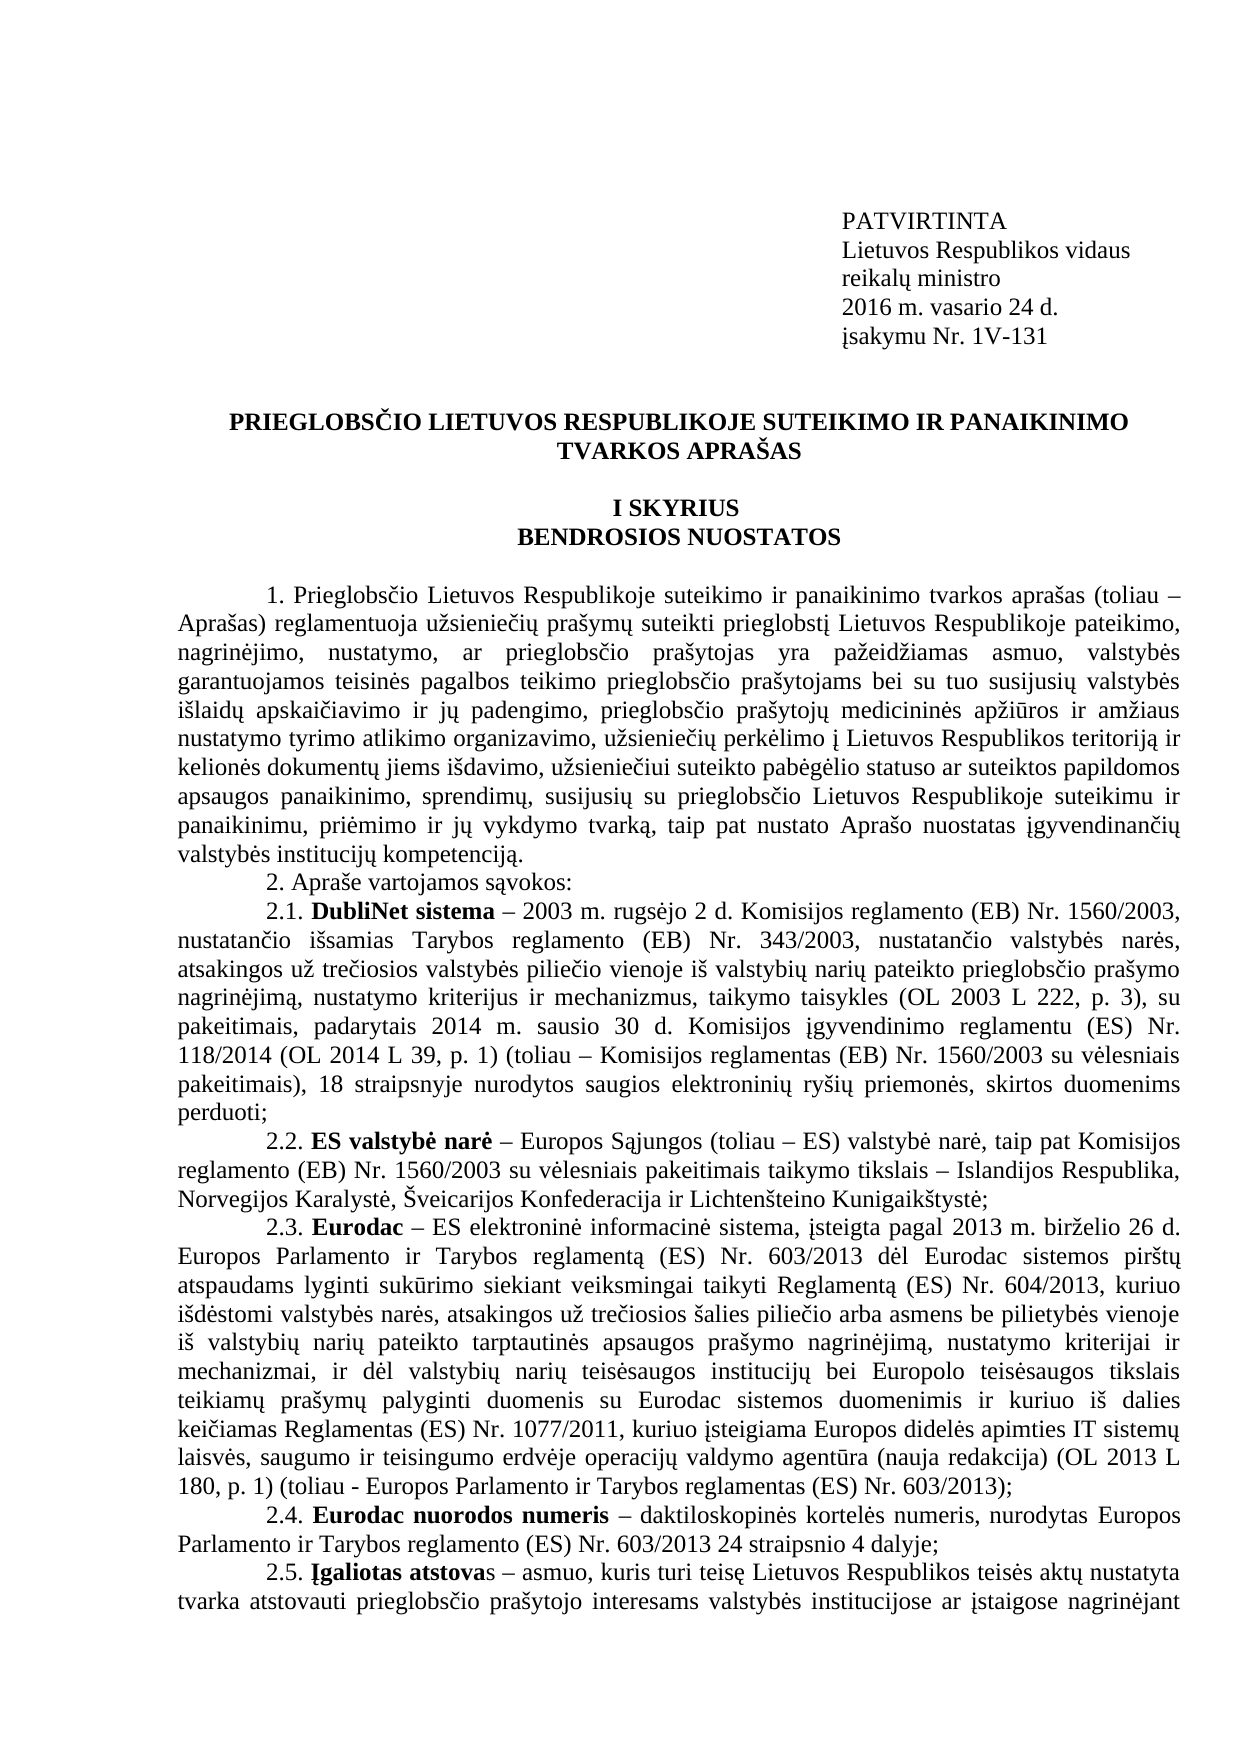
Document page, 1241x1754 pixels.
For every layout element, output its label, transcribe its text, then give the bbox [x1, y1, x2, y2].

text I SKYRIUS [177, 493, 1181, 522]
text PATVIRTINTA [177, 206, 1181, 235]
text įsakymu Nr. 1V-131 [177, 321, 1181, 350]
text 2016 m. vasario 24 d. [177, 292, 1181, 321]
text 2.3. Eurodac – ES elektroninė informacinė sistema, įsteigta pagal 2013 m. birželio 26 d. Europos Parlamento ir Tarybos reglamentą (ES) Nr. 603/2013 dėl Eurodac sistemos pirštų atspaudams lyginti sukūrimo siekiant veiksmingai taikyti Reglamentą (ES) Nr. 604/2013, kuriuo išdėstomi valstybės narės, atsakingos už trečiosios šalies piliečio arba asmens be pilietybės vienoje iš valstybių narių pateikto tarptautinės apsaugos prašymo nagrinėjimą, nustatymo kriterijai ir mechanizmai, ir dėl valstybių narių teisėsaugos institucijų bei Europolo teisėsaugos tikslais teikiamų prašymų palyginti duomenis su Eurodac sistemos duomenimis ir kuriuo iš dalies keičiamas Reglamentas (ES) Nr. 1077/2011, kuriuo įsteigiama Europos didelės apimties IT sistemų laisvės, saugumo ir teisingumo erdvėje operacijų valdymo agentūra (nauja redakcija) (OL 2013 L 180, p. 1) (toliau - Europos Parlamento ir Tarybos reglamentas (ES) Nr. 603/2013); [177, 1212, 1181, 1500]
text Lietuvos Respublikos vidaus [177, 235, 1181, 263]
text PRIEGLOBSČIO LIETUVOS RESPUBLIKOJE SUTEIKIMO IR PANAIKINIMO TVARKOS APRAŠAS [177, 407, 1181, 465]
text reikalų ministro [177, 263, 1181, 292]
text 2.1. DubliNet sistema – 2003 m. rugsėjo 2 d. Komisijos reglamento (EB) Nr. 1560/2003, nustatančio išsamias Tarybos reglamento (EB) Nr. 343/2003, nustatančio valstybės narės, atsakingos už trečiosios valstybės piliečio vienoje iš valstybių narių pateikto prieglobsčio prašymo nagrinėjimą, nustatymo kriterijus ir mechanizmus, taikymo taisykles (OL 2003 L 222, p. 3), su pakeitimais, padarytais 2014 m. sausio 30 d. Komisijos įgyvendinimo reglamentu (ES) Nr. 118/2014 (OL 2014 L 39, p. 1) (toliau – Komisijos reglamentas (EB) Nr. 1560/2003 su vėlesniais pakeitimais), 18 straipsnyje nurodytos saugios elektroninių ryšių priemonės, skirtos duomenims perduoti; [177, 896, 1181, 1126]
text 1. Prieglobsčio Lietuvos Respublikoje suteikimo ir panaikinimo tvarkos aprašas (toliau – Aprašas) reglamentuoja užsieniečių prašymų suteikti prieglobstį Lietuvos Respublikoje pateikimo, nagrinėjimo, nustatymo, ar prieglobsčio prašytojas yra pažeidžiamas asmuo, valstybės garantuojamos teisinės pagalbos teikimo prieglobsčio prašytojams bei su tuo susijusių valstybės išlaidų apskaičiavimo ir jų padengimo, prieglobsčio prašytojų medicininės apžiūros ir amžiaus nustatymo tyrimo atlikimo organizavimo, užsieniečių perkėlimo į Lietuvos Respublikos teritoriją ir kelionės dokumentų jiems išdavimo, užsieniečiui suteikto pabėgėlio statuso ar suteiktos papildomos apsaugos panaikinimo, sprendimų, susijusių su prieglobsčio Lietuvos Respublikoje suteikimu ir panaikinimu, priėmimo ir jų vykdymo tvarką, taip pat nustato Aprašo nuostatas įgyvendinančių valstybės institucijų kompetenciją. [177, 580, 1181, 867]
text 2. Apraše vartojamos sąvokos: [177, 867, 1181, 896]
text BENDROSIOS NUOSTATOS [177, 522, 1181, 551]
text 2.4. Eurodac nuorodos numeris – daktiloskopinės kortelės numeris, nurodytas Europos Parlamento ir Tarybos reglamento (ES) Nr. 603/2013 24 straipsnio 4 dalyje; [177, 1500, 1181, 1557]
text 2.2. ES valstybė narė – Europos Sąjungos (toliau – ES) valstybė narė, taip pat Komisijos reglamento (EB) Nr. 1560/2003 su vėlesniais pakeitimais taikymo tikslais – Islandijos Respublika, Norvegijos Karalystė, Šveicarijos Konfederacija ir Lichtenšteino Kunigaikštystė; [177, 1126, 1181, 1212]
text 2.5. Įgaliotas atstovas – asmuo, kuris turi teisę Lietuvos Respublikos teisės aktų nustatyta tvarka atstovauti prieglobsčio prašytojo interesams valstybės institucijose ar įstaigose nagrinėjant [177, 1557, 1181, 1615]
